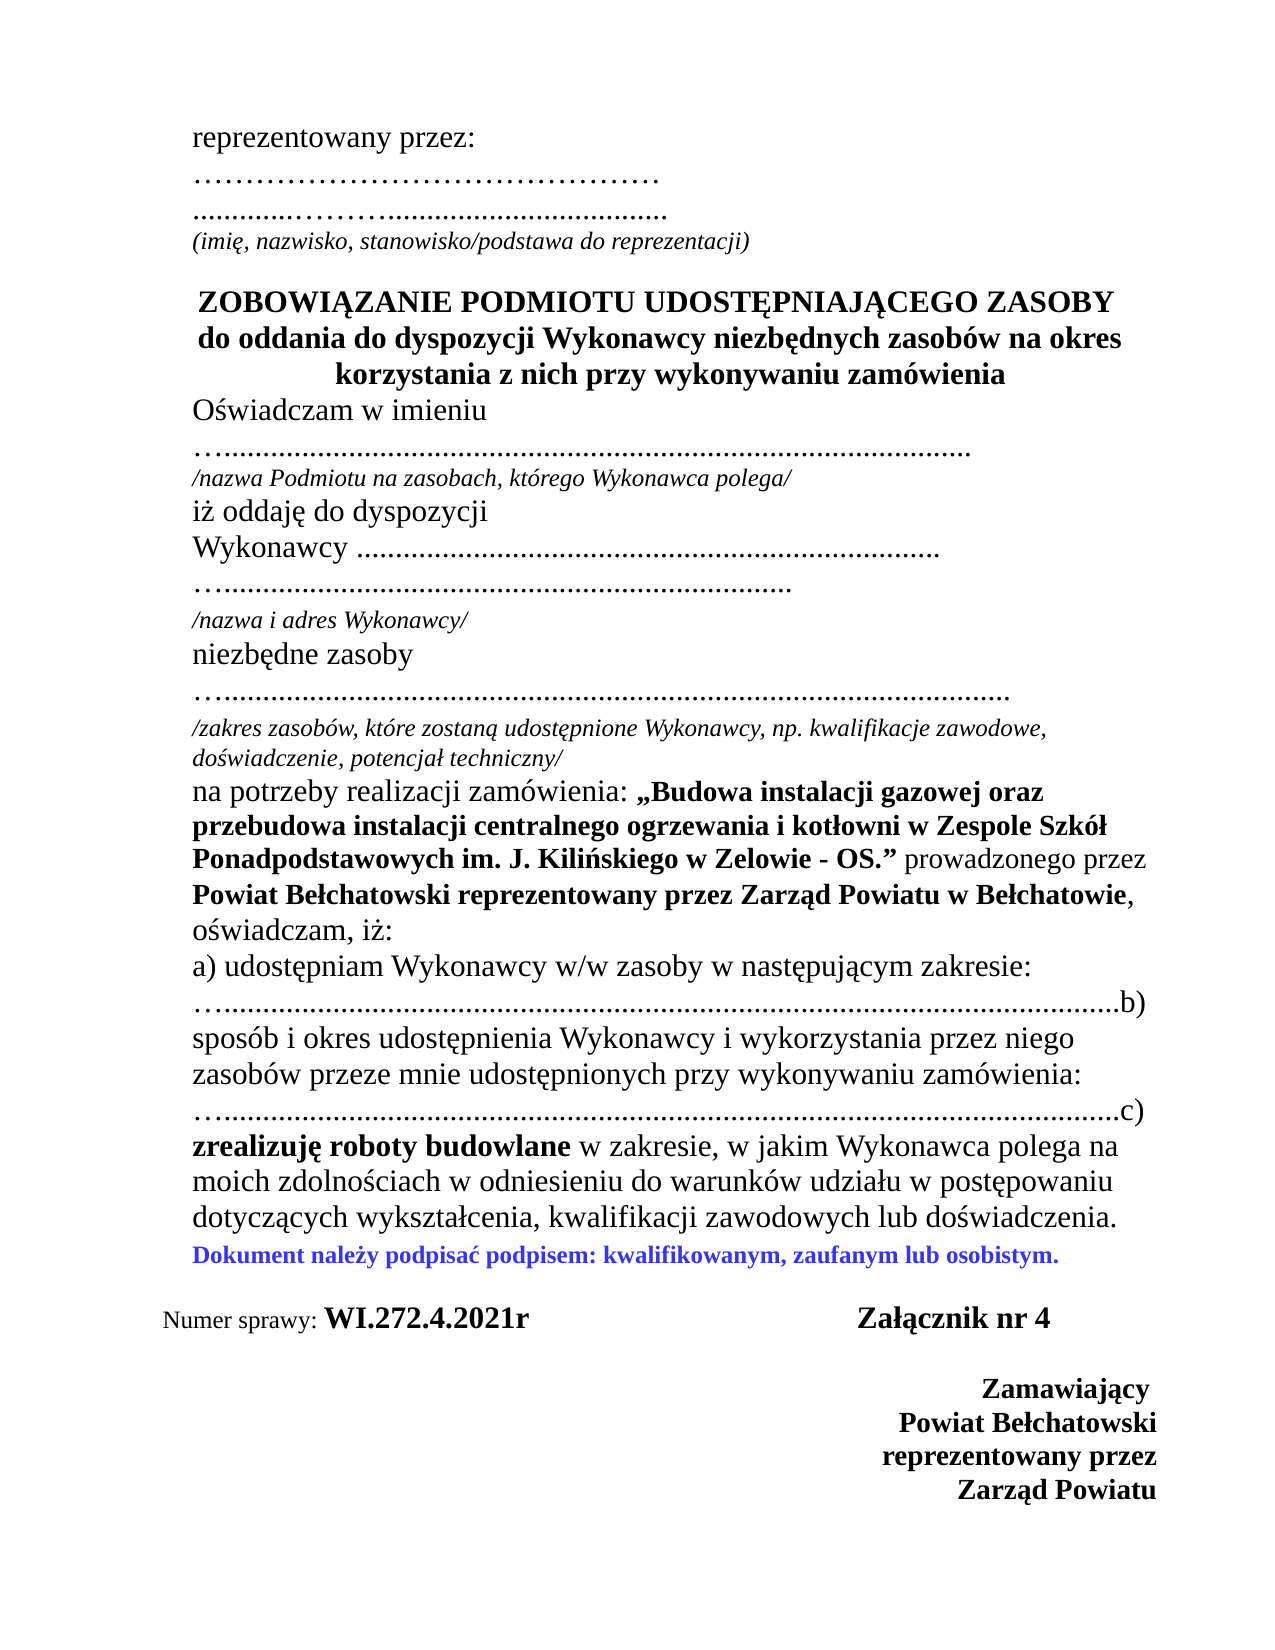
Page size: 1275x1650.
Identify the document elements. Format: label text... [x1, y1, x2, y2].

text Dokument należy podpisać podpisem: kwalifikowanym, zaufanym lub osobistym. [162, 1234, 1157, 1271]
text oświadczam, iż: [162, 911, 1157, 947]
text niezbędne zasoby …..................................................................................................... [162, 636, 1157, 707]
text Zamawiający [162, 1371, 1157, 1405]
text iż oddaję do dyspozycji Wykonawcy ........................................................................... …......................................................................... [162, 492, 1157, 600]
text /nazwa Podmiotu na zasobach, którego Wykonawca polega/ [162, 463, 1157, 492]
text ZOBOWIĄZANIE PODMIOTU UDOSTĘPNIAJĄCEGO ZASOBY [162, 283, 1157, 319]
text /nazwa i adres Wykonawcy/ [162, 600, 1157, 636]
text Zarząd Powiatu [162, 1472, 1157, 1505]
text a) udostępniam Wykonawcy w/w zasoby w następującym zakresie: …...................................................................................................................b) sposób i okres udostępnienia Wykonawcy i wykorzystania przez niego zasobów przeze mnie udostępnionych przy wykonywaniu zamówienia: …...................................................................................................................c) zrealizuję roboty budowlane w zakresie, w jakim Wykonawca polega na moich zdolnościach w odniesieniu do warunków udziału w postępowaniu dotyczących wykształcenia, kwalifikacji zawodowych lub doświadczenia. [162, 947, 1157, 1234]
text ……………………………………… [162, 154, 1157, 190]
text Oświadczam w imieniu …................................................................................................ [162, 391, 1157, 463]
text reprezentowany przez [162, 1438, 1157, 1472]
text .............……….................................... [162, 190, 1157, 226]
text Powiat Bełchatowski [162, 1405, 1157, 1438]
text (imię, nazwisko, stanowisko/podstawa do reprezentacji) [162, 226, 1157, 255]
text Numer sprawy: WI.272.4.2021r Załącznik nr 4 [162, 1299, 1157, 1371]
text na potrzeby realizacji zamówienia: „Budowa instalacji gazowej oraz przebudowa instalacji centralnego ogrzewania i kotłowni w Zespole Szkół Ponadpodstawowych im. J. Kilińskiego w Zelowie - OS.” prowadzonego przez Powiat Bełchatowski reprezentowany przez Zarząd Powiatu w Bełchatowie, [162, 772, 1157, 911]
text reprezentowany przez: [162, 118, 1157, 154]
text /zakres zasobów, które zostaną udostępnione Wykonawcy, np. kwalifikacje zawodowe, doświadczenie, potencjał techniczny/ [162, 707, 1157, 772]
text do oddania do dyspozycji Wykonawcy niezbędnych zasobów na okres korzystania z nich przy wykonywaniu zamówienia [162, 319, 1157, 391]
